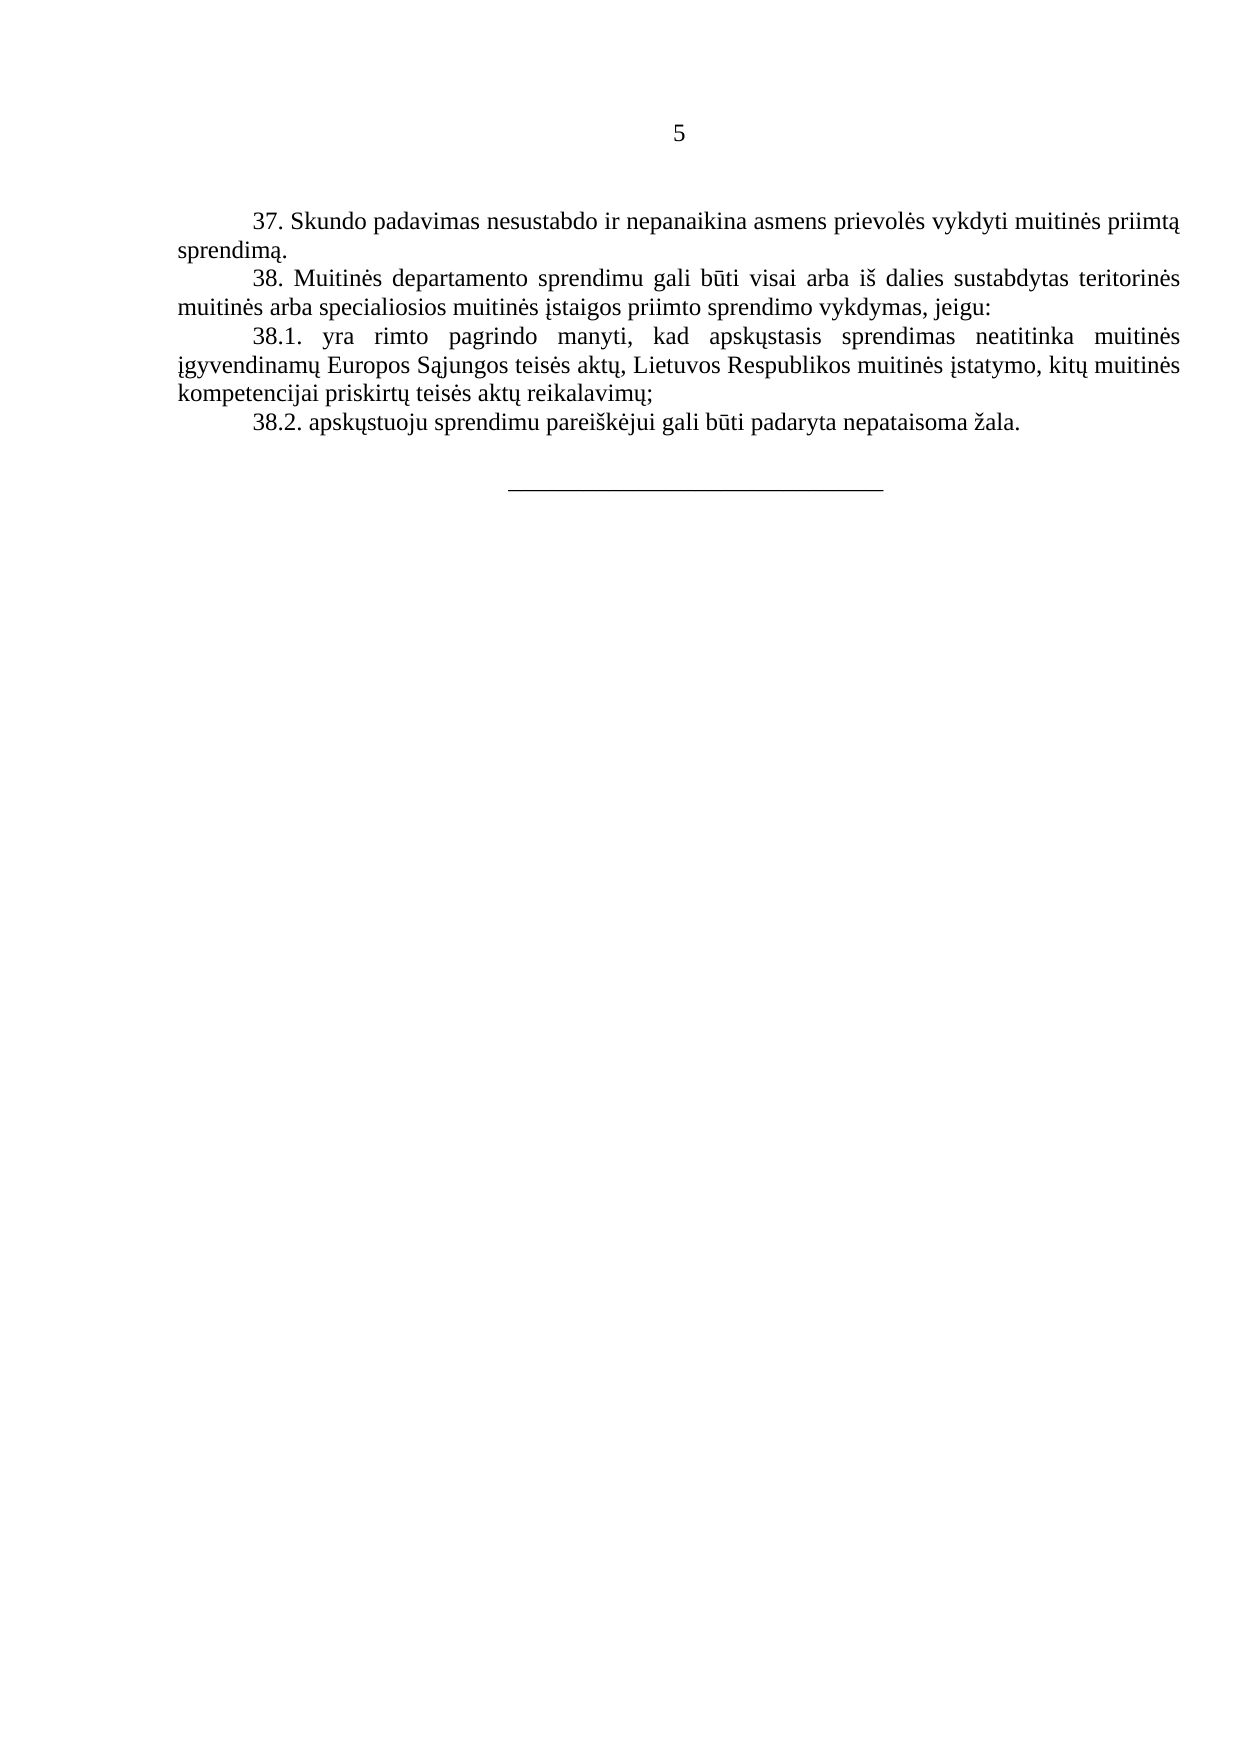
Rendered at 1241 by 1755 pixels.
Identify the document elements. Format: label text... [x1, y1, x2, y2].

text 38. Muitinės departamento sprendimu gali būti visai arba iš dalies sustabdytas teritorinės muitinės arba specialiosios muitinės įstaigos priimto sprendimo vykdymas, jeigu: [177, 263, 1181, 321]
text 37. Skundo padavimas nesustabdo ir nepanaikina asmens prievolės vykdyti muitinės priimtą sprendimą. [177, 206, 1181, 263]
text ______________________________ [177, 465, 1181, 493]
text 38.1. yra rimto pagrindo manyti, kad apskųstasis sprendimas neatitinka muitinės įgyvendinamų Europos Sąjungos teisės aktų, Lietuvos Respublikos muitinės įstatymo, kitų muitinės kompetencijai priskirtų teisės aktų reikalavimų; [177, 321, 1181, 407]
text 38.2. apskųstuoju sprendimu pareiškėjui gali būti padaryta nepataisoma žala. [177, 407, 1181, 436]
